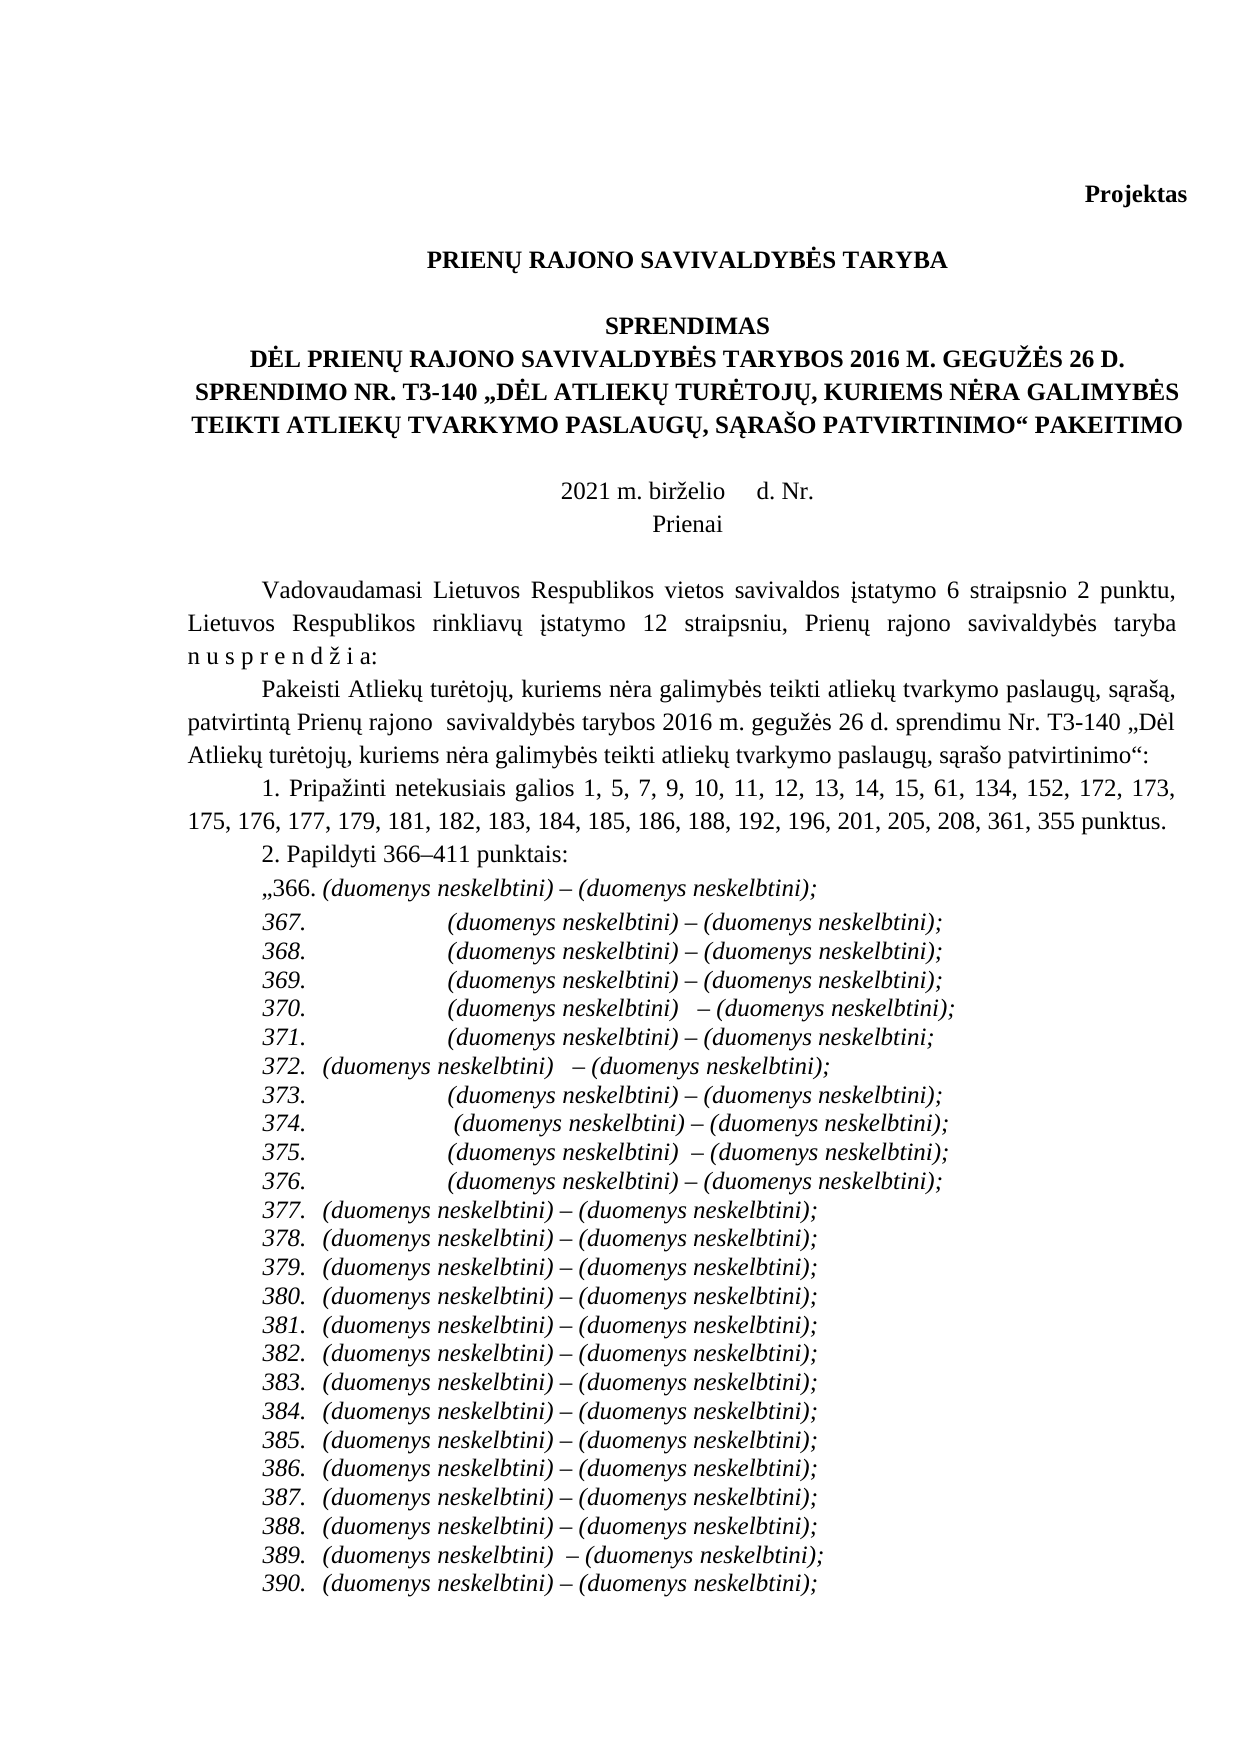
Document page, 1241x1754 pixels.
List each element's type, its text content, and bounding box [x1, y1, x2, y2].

text Sprendimas [187, 311, 1187, 339]
text 382. (duomenys neskelbtini) – (duomenys neskelbtini); [187, 1338, 1196, 1367]
text 374. (duomenys neskelbtini) – (duomenys neskelbtini); [262, 1108, 1196, 1137]
text 372. (duomenys neskelbtini) – (duomenys neskelbtini); [187, 1051, 1196, 1080]
text 368. (duomenys neskelbtini) – (duomenys neskelbtini); [262, 936, 1196, 965]
text 383. (duomenys neskelbtini) – (duomenys neskelbtini); [187, 1367, 1196, 1396]
text 380. (duomenys neskelbtini) – (duomenys neskelbtini); [187, 1281, 1196, 1310]
text 2021 m. birželio d. Nr. [187, 476, 1187, 505]
text 379. (duomenys neskelbtini) – (duomenys neskelbtini); [187, 1252, 1196, 1281]
text 367. (duomenys neskelbtini) – (duomenys neskelbtini); [262, 907, 1196, 936]
text 369. (duomenys neskelbtini) – (duomenys neskelbtini); [262, 965, 1196, 993]
text 2. Papildyti 366–411 punktais: [187, 839, 1177, 868]
text 389. (duomenys neskelbtini) – (duomenys neskelbtini); [187, 1540, 1196, 1568]
text DĖL PRIENŲ RAJONO SAVIVALDYBĖS TARYBOS 2016 M. GEGUŽĖS 26 D. SPRENDIMO NR. T3-140 „DĖL ATLIEKŲ TURĖTOJŲ, KURIEMS NĖRA GALIMYBĖS TEIKTI ATLIEKŲ TVARKYMO PASLAUGŲ, SĄRAŠO PATVIRTINIMO“ PAKEITIMO [187, 344, 1187, 439]
text Pakeisti Atliekų turėtojų, kuriems nėra galimybės teikti atliekų tvarkymo paslaugų, sąrašą, patvirtintą Prienų rajono savivaldybės tarybos 2016 m. gegužės 26 d. sprendimu Nr. T3-140 „Dėl Atliekų turėtojų, kuriems nėra galimybės teikti atliekų tvarkymo paslaugų, sąrašo patvirtinimo“: [187, 674, 1177, 769]
text Prienai [187, 509, 1187, 538]
text 387. (duomenys neskelbtini) – (duomenys neskelbtini); [187, 1482, 1196, 1511]
text 378. (duomenys neskelbtini) – (duomenys neskelbtini); [187, 1223, 1196, 1252]
text „366. (duomenys neskelbtini) – (duomenys neskelbtini); [261, 872, 1196, 903]
text 371. (duomenys neskelbtini) – (duomenys neskelbtini; [262, 1022, 1196, 1051]
text 385. (duomenys neskelbtini) – (duomenys neskelbtini); [187, 1425, 1196, 1453]
text 376. (duomenys neskelbtini) – (duomenys neskelbtini); [262, 1166, 1196, 1195]
text 370. (duomenys neskelbtini) – (duomenys neskelbtini); [262, 993, 1196, 1022]
text Projektas [187, 179, 1187, 207]
text 384. (duomenys neskelbtini) – (duomenys neskelbtini); [187, 1396, 1196, 1425]
text Vadovaudamasi Lietuvos Respublikos vietos savivaldos įstatymo 6 straipsnio 2 punktu, Lietuvos Respublikos rinkliavų įstatymo 12 straipsniu, Prienų rajono savivaldybės taryba n u s p r e n d ž i a: [187, 575, 1177, 670]
text 1. Pripažinti netekusiais galios 1, 5, 7, 9, 10, 11, 12, 13, 14, 15, 61, 134, 152, 172, 173, 175, 176, 177, 179, 181, 182, 183, 184, 185, 186, 188, 192, 196, 201, 205, 208, 361, 355 punktus. [187, 773, 1177, 835]
text 375. (duomenys neskelbtini) – (duomenys neskelbtini); [262, 1137, 1196, 1166]
text 386. (duomenys neskelbtini) – (duomenys neskelbtini); [187, 1453, 1196, 1482]
text PRIENŲ RAJONO SAVIVALDYBĖS TARYBA [187, 245, 1187, 273]
text 377. (duomenys neskelbtini) – (duomenys neskelbtini); [187, 1195, 1196, 1223]
text 390. (duomenys neskelbtini) – (duomenys neskelbtini); [187, 1568, 1196, 1597]
text 381. (duomenys neskelbtini) – (duomenys neskelbtini); [187, 1310, 1196, 1338]
text 388. (duomenys neskelbtini) – (duomenys neskelbtini); [187, 1511, 1196, 1540]
text 373. (duomenys neskelbtini) – (duomenys neskelbtini); [262, 1080, 1196, 1108]
